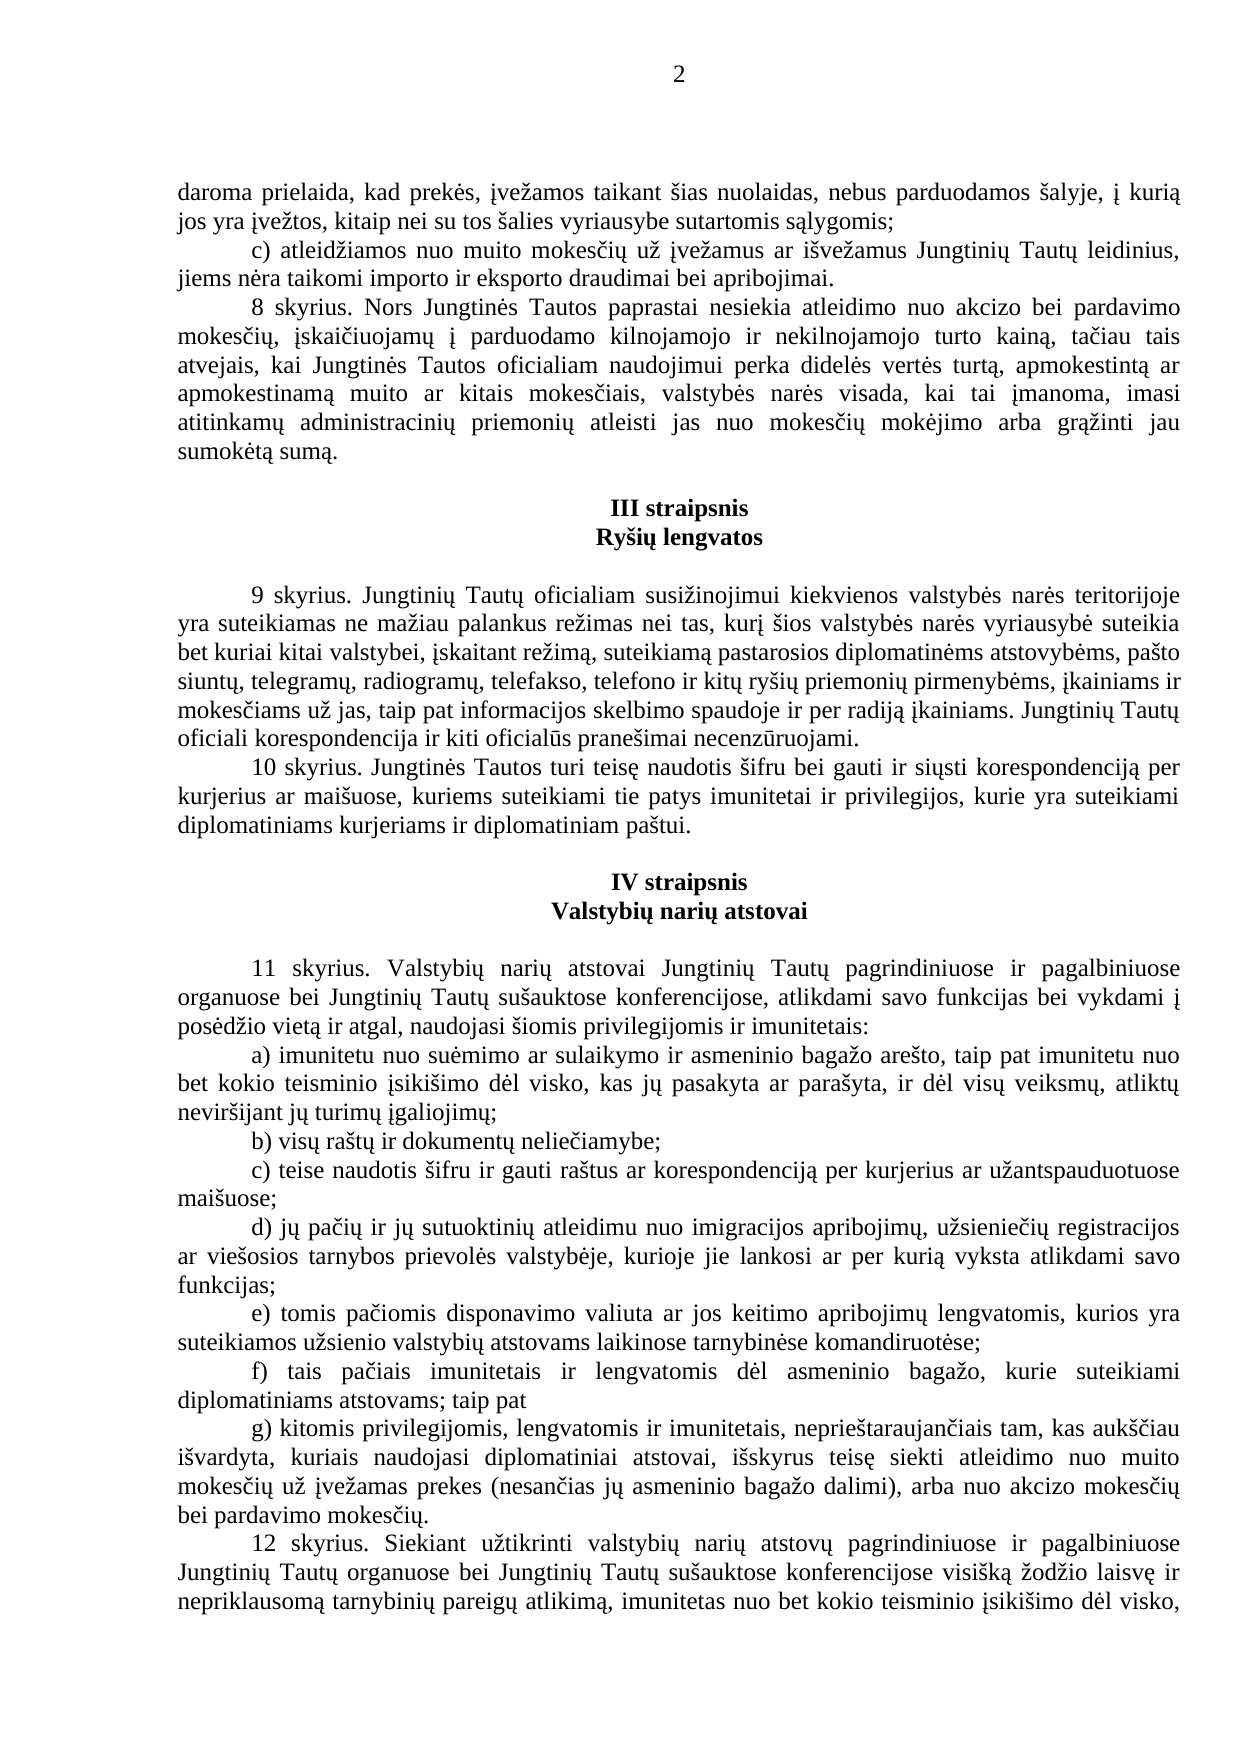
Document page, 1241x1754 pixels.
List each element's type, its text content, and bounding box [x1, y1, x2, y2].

text 9 skyrius. Jungtinių Tautų oficialiam susižinojimui kiekvienos valstybės narės teritorijoje yra suteikiamas ne mažiau palankus režimas nei tas, kurį šios valstybės narės vyriausybė suteikia bet kuriai kitai valstybei, įskaitant režimą, suteikiamą pastarosios diplomatinėms atstovybėms, pašto siuntų, telegramų, radiogramų, telefakso, telefono ir kitų ryšių priemonių pirmenybėms, įkainiams ir mokesčiams už jas, taip pat informacijos skelbimo spaudoje ir per radiją įkainiams. Jungtinių Tautų oficiali korespondencija ir kiti oficialūs pranešimai necenzūruojami. [177, 580, 1181, 752]
text 12 skyrius. Siekiant užtikrinti valstybių narių atstovų pagrindiniuose ir pagalbiniuose Jungtinių Tautų organuose bei Jungtinių Tautų sušauktose konferencijose visišką žodžio laisvę ir nepriklausomą tarnybinių pareigų atlikimą, imunitetas nuo bet kokio teisminio įsikišimo dėl visko, [177, 1528, 1181, 1615]
text IV straipsnis [177, 867, 1181, 896]
text 11 skyrius. Valstybių narių atstovai Jungtinių Tautų pagrindiniuose ir pagalbiniuose organuose bei Jungtinių Tautų sušauktose konferencijose, atlikdami savo funkcijas bei vykdami į posėdžio vietą ir atgal, naudojasi šiomis privilegijomis ir imunitetais: [177, 953, 1181, 1040]
text Valstybių narių atstovai [177, 896, 1181, 925]
text f) tais pačiais imunitetais ir lengvatomis dėl asmeninio bagažo, kurie suteikiami diplomatiniams atstovams; taip pat [177, 1356, 1181, 1413]
text 10 skyrius. Jungtinės Tautos turi teisę naudotis šifru bei gauti ir siųsti korespondenciją per kurjerius ar maišuose, kuriems suteikiami tie patys imunitetai ir privilegijos, kurie yra suteikiami diplomatiniams kurjeriams ir diplomatiniam paštui. [177, 752, 1181, 838]
text c) atleidžiamos nuo muito mokesčių už įvežamus ar išvežamus Jungtinių Tautų leidinius, jiems nėra taikomi importo ir eksporto draudimai bei apribojimai. [177, 235, 1181, 292]
text g) kitomis privilegijomis, lengvatomis ir imunitetais, neprieštaraujančiais tam, kas aukščiau išvardyta, kuriais naudojasi diplomatiniai atstovai, išskyrus teisę siekti atleidimo nuo muito mokesčių už įvežamas prekes (nesančias jų asmeninio bagažo dalimi), arba nuo akcizo mokesčių bei pardavimo mokesčių. [177, 1413, 1181, 1528]
text 8 skyrius. Nors Jungtinės Tautos paprastai nesiekia atleidimo nuo akcizo bei pardavimo mokesčių, įskaičiuojamų į parduodamo kilnojamojo ir nekilnojamojo turto kainą, tačiau tais atvejais, kai Jungtinės Tautos oficialiam naudojimui perka didelės vertės turtą, apmokestintą ar apmokestinamą muito ar kitais mokesčiais, valstybės narės visada, kai tai įmanoma, imasi atitinkamų administracinių priemonių atleisti jas nuo mokesčių mokėjimo arba grąžinti jau sumokėtą sumą. [177, 292, 1181, 465]
text III straipsnis [177, 493, 1181, 522]
text a) imunitetu nuo suėmimo ar sulaikymo ir asmeninio bagažo arešto, taip pat imunitetu nuo bet kokio teisminio įsikišimo dėl visko, kas jų pasakyta ar parašyta, ir dėl visų veiksmų, atliktų neviršijant jų turimų įgaliojimų; [177, 1040, 1181, 1126]
text c) teise naudotis šifru ir gauti raštus ar korespondenciją per kurjerius ar užantspauduotuose maišuose; [177, 1155, 1181, 1212]
text d) jų pačių ir jų sutuoktinių atleidimu nuo imigracijos apribojimų, užsieniečių registracijos ar viešosios tarnybos prievolės valstybėje, kurioje jie lankosi ar per kurią vyksta atlikdami savo funkcijas; [177, 1212, 1181, 1298]
text daroma prielaida, kad prekės, įvežamos taikant šias nuolaidas, nebus parduodamos šalyje, į kurią jos yra įvežtos, kitaip nei su tos šalies vyriausybe sutartomis sąlygomis; [177, 177, 1181, 235]
text Ryšių lengvatos [177, 522, 1181, 551]
text e) tomis pačiomis disponavimo valiuta ar jos keitimo apribojimų lengvatomis, kurios yra suteikiamos užsienio valstybių atstovams laikinose tarnybinėse komandiruotėse; [177, 1298, 1181, 1356]
text b) visų raštų ir dokumentų neliečiamybe; [177, 1126, 1181, 1155]
